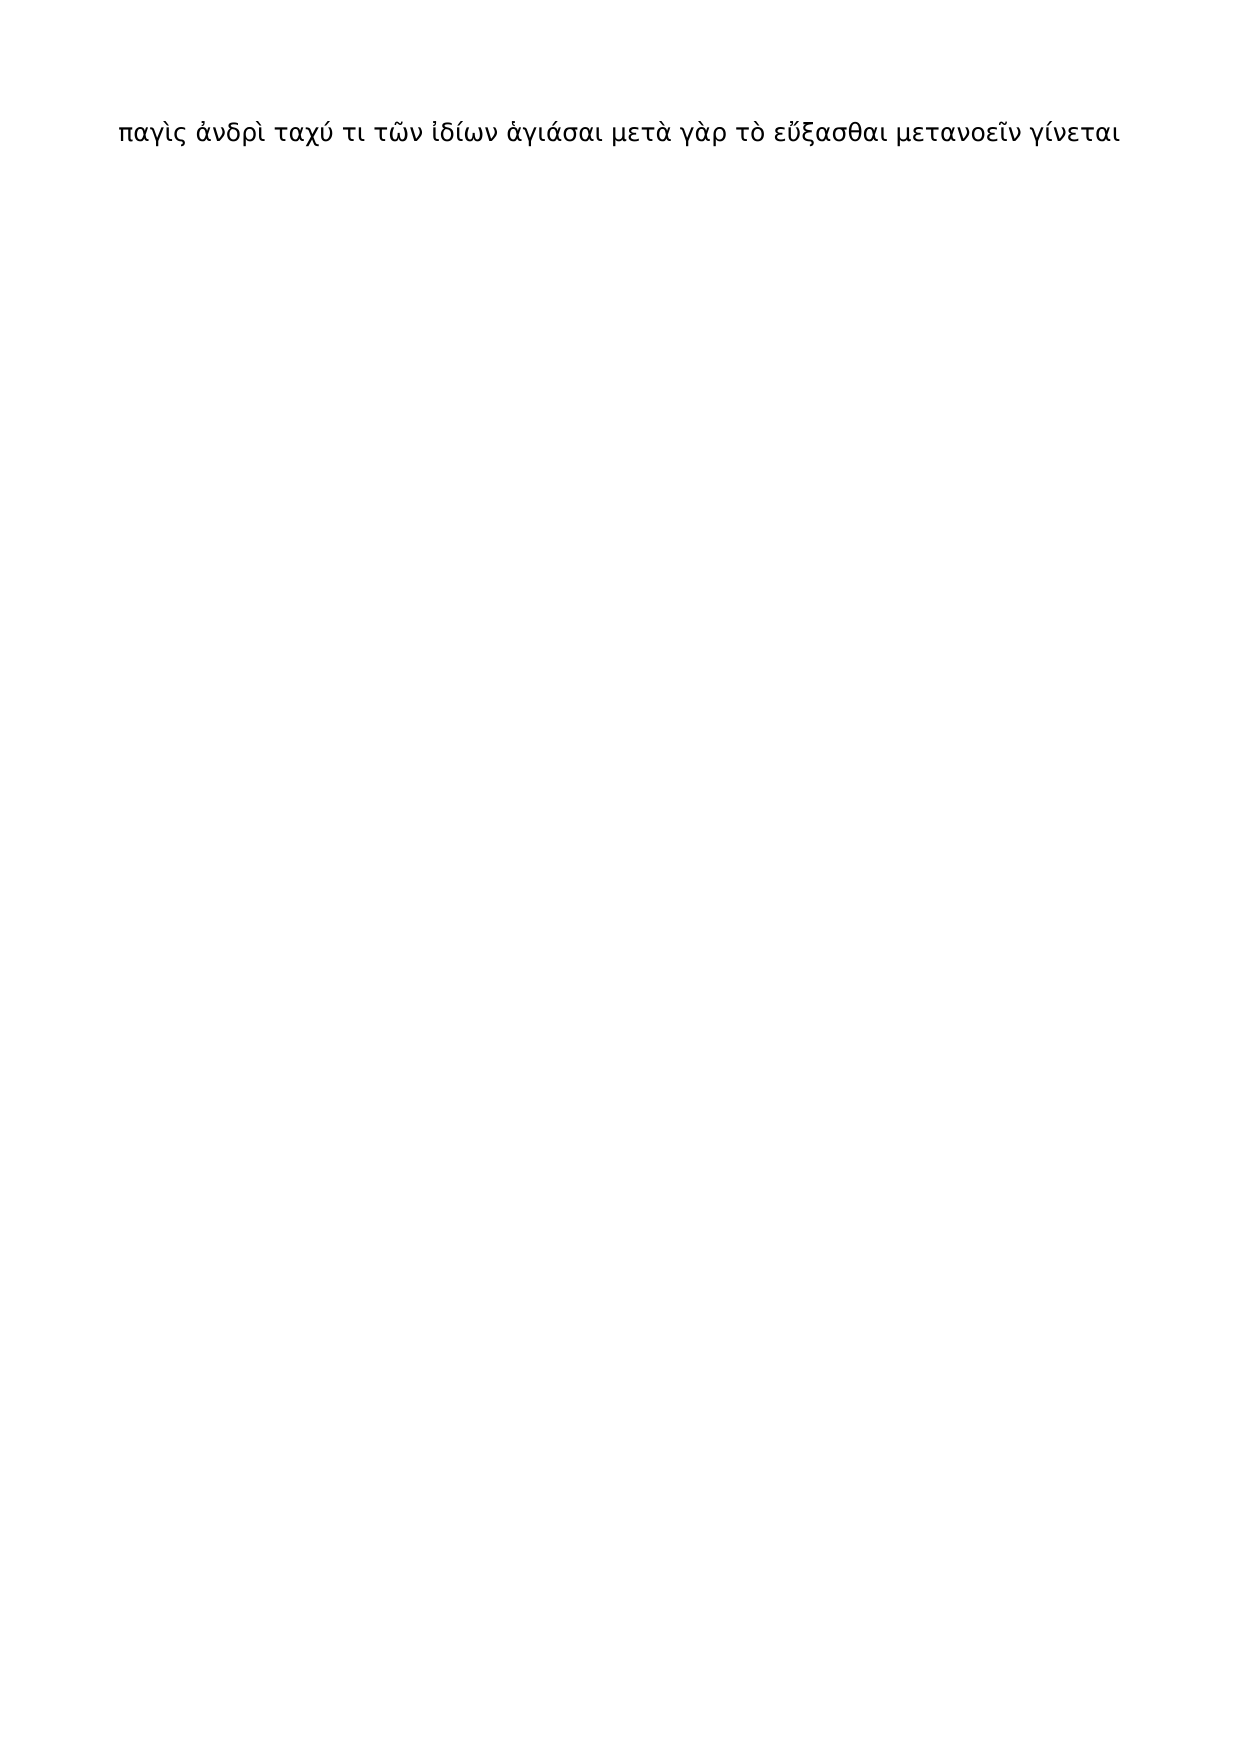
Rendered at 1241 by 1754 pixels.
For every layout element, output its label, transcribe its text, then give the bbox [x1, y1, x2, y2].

text παγὶς ἀνδρὶ ταχύ τι τῶν ἰδίων ἁγιάσαι μετὰ γὰρ τὸ εὔξασθαι μετανοεῖν γίνεται [118, 118, 1122, 147]
